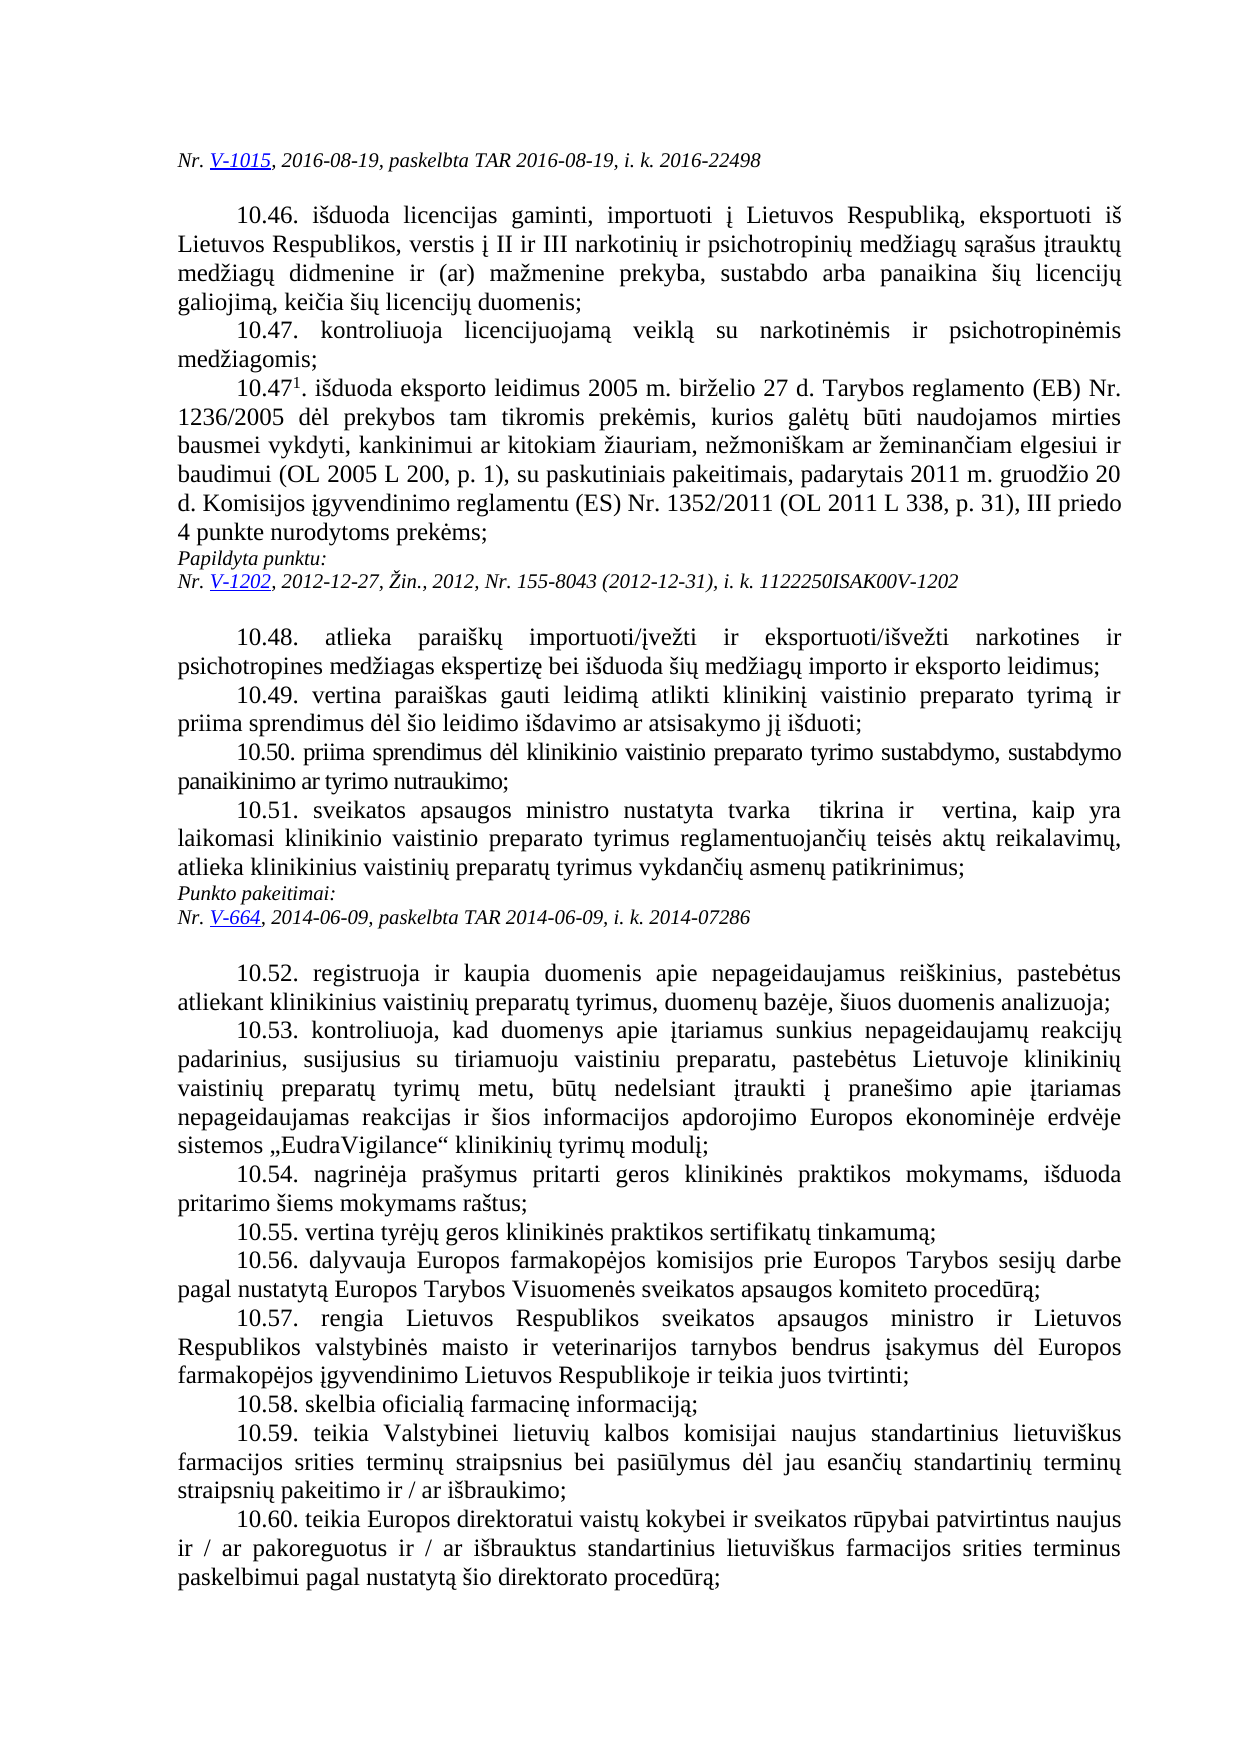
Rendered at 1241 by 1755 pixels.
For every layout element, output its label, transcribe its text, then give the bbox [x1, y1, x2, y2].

text 10.53. kontroliuoja, kad duomenys apie įtariamus sunkius nepageidaujamų reakcijų padarinius, susijusius su tiriamuoju vaistiniu preparatu, pastebėtus Lietuvoje klinikinių vaistinių preparatų tyrimų metu, būtų nedelsiant įtraukti į pranešimo apie įtariamas nepageidaujamas reakcijas ir šios informacijos apdorojimo Europos ekonominėje erdvėje sistemos „EudraVigilance“ klinikinių tyrimų modulį; [177, 1015, 1122, 1159]
text 10.48. atlieka paraiškų importuoti/įvežti ir eksportuoti/išvežti narkotines ir psichotropines medžiagas ekspertizę bei išduoda šių medžiagų importo ir eksporto leidimus; [177, 622, 1122, 680]
text 10.471. išduoda eksporto leidimus 2005 m. birželio 27 d. Tarybos reglamento (EB) Nr. 1236/2005 dėl prekybos tam tikromis prekėmis, kurios galėtų būti naudojamos mirties bausmei vykdyti, kankinimui ar kitokiam žiauriam, nežmoniškam ar žeminančiam elgesiui ir baudimui (OL 2005 L 200, p. 1), su paskutiniais pakeitimais, padarytais 2011 m. gruodžio 20 d. Komisijos įgyvendinimo reglamentu (ES) Nr. 1352/2011 (OL 2011 L 338, p. 31), III priedo 4 punkte nurodytoms prekėms; [177, 373, 1122, 545]
text 10.46. išduoda licencijas gaminti, importuoti į Lietuvos Respubliką, eksportuoti iš Lietuvos Respublikos, verstis į II ir III narkotinių ir psichotropinių medžiagų sąrašus įtrauktų medžiagų didmenine ir (ar) mažmenine prekyba, sustabdo arba panaikina šių licencijų galiojimą, keičia šių licencijų duomenis; [177, 200, 1122, 315]
text 10.59. teikia Valstybinei lietuvių kalbos komisijai naujus standartinius lietuviškus farmacijos srities terminų straipsnius bei pasiūlymus dėl jau esančių standartinių terminų straipsnių pakeitimo ir / ar išbraukimo; [177, 1418, 1122, 1504]
text 10.52. registruoja ir kaupia duomenis apie nepageidaujamus reiškinius, pastebėtus atliekant klinikinius vaistinių preparatų tyrimus, duomenų bazėje, šiuos duomenis analizuoja; [177, 958, 1122, 1015]
text 10.56. dalyvauja Europos farmakopėjos komisijos prie Europos Tarybos sesijų darbe pagal nustatytą Europos Tarybos Visuomenės sveikatos apsaugos komiteto procedūrą; [177, 1245, 1122, 1303]
text 10.60. teikia Europos direktoratui vaistų kokybei ir sveikatos rūpybai patvirtintus naujus ir / ar pakoreguotus ir / ar išbrauktus standartinius lietuviškus farmacijos srities terminus paskelbimui pagal nustatytą šio direktorato procedūrą; [177, 1504, 1122, 1590]
text Punkto pakeitimai: [177, 881, 1122, 905]
text Nr. V-1202, 2012-12-27, Žin., 2012, Nr. 155-8043 (2012-12-31), i. k. 1122250ISAK00V-1202 [177, 569, 1122, 593]
text Nr. V-664, 2014-06-09, paskelbta TAR 2014-06-09, i. k. 2014-07286 [177, 905, 1122, 929]
text Papildyta punktu: [177, 545, 1122, 569]
text 10.57. rengia Lietuvos Respublikos sveikatos apsaugos ministro ir Lietuvos Respublikos valstybinės maisto ir veterinarijos tarnybos bendrus įsakymus dėl Europos farmakopėjos įgyvendinimo Lietuvos Respublikoje ir teikia juos tvirtinti; [177, 1303, 1122, 1389]
text 10.51. sveikatos apsaugos ministro nustatyta tvarka tikrina ir vertina, kaip yra laikomasi klinikinio vaistinio preparato tyrimus reglamentuojančių teisės aktų reikalavimų, atlieka klinikinius vaistinių preparatų tyrimus vykdančių asmenų patikrinimus; [177, 795, 1122, 881]
text 10.50. priima sprendimus dėl klinikinio vaistinio preparato tyrimo sustabdymo, sustabdymo panaikinimo ar tyrimo nutraukimo; [177, 737, 1122, 795]
text 10.58. skelbia oficialią farmacinę informaciją; [177, 1389, 1122, 1418]
text 10.47. kontroliuoja licencijuojamą veiklą su narkotinėmis ir psichotropinėmis medžiagomis; [177, 315, 1122, 373]
text 10.54. nagrinėja prašymus pritarti geros klinikinės praktikos mokymams, išduoda pritarimo šiems mokymams raštus; [177, 1159, 1122, 1217]
text 10.55. vertina tyrėjų geros klinikinės praktikos sertifikatų tinkamumą; [177, 1217, 1122, 1245]
text Nr. V-1015, 2016-08-19, paskelbta TAR 2016-08-19, i. k. 2016-22498 [177, 148, 1122, 172]
text 10.49. vertina paraiškas gauti leidimą atlikti klinikinį vaistinio preparato tyrimą ir priima sprendimus dėl šio leidimo išdavimo ar atsisakymo jį išduoti; [177, 680, 1122, 737]
